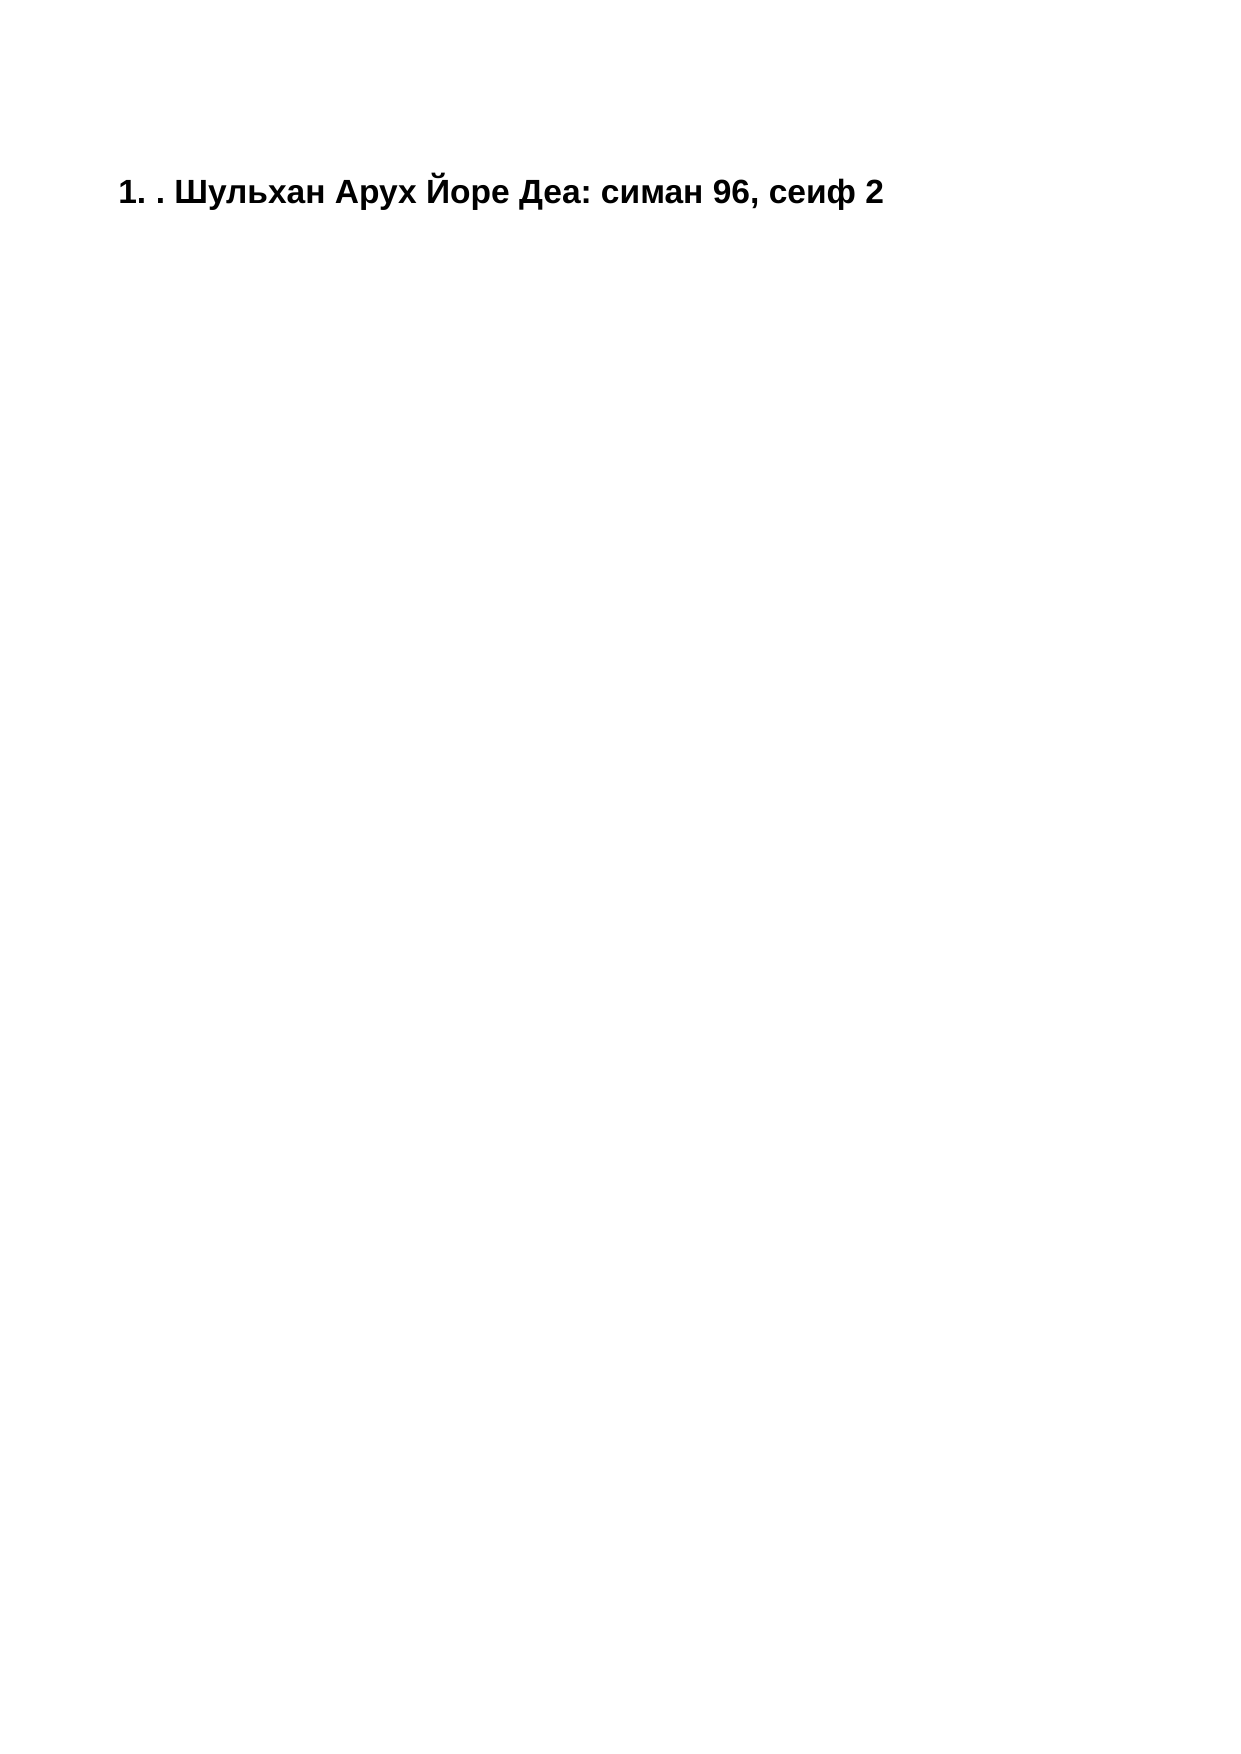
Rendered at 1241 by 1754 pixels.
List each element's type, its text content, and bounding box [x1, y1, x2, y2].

subtitle . Шульхан Арух Йоре Деа: симан 96, сеиф 2 [118, 147, 1122, 176]
